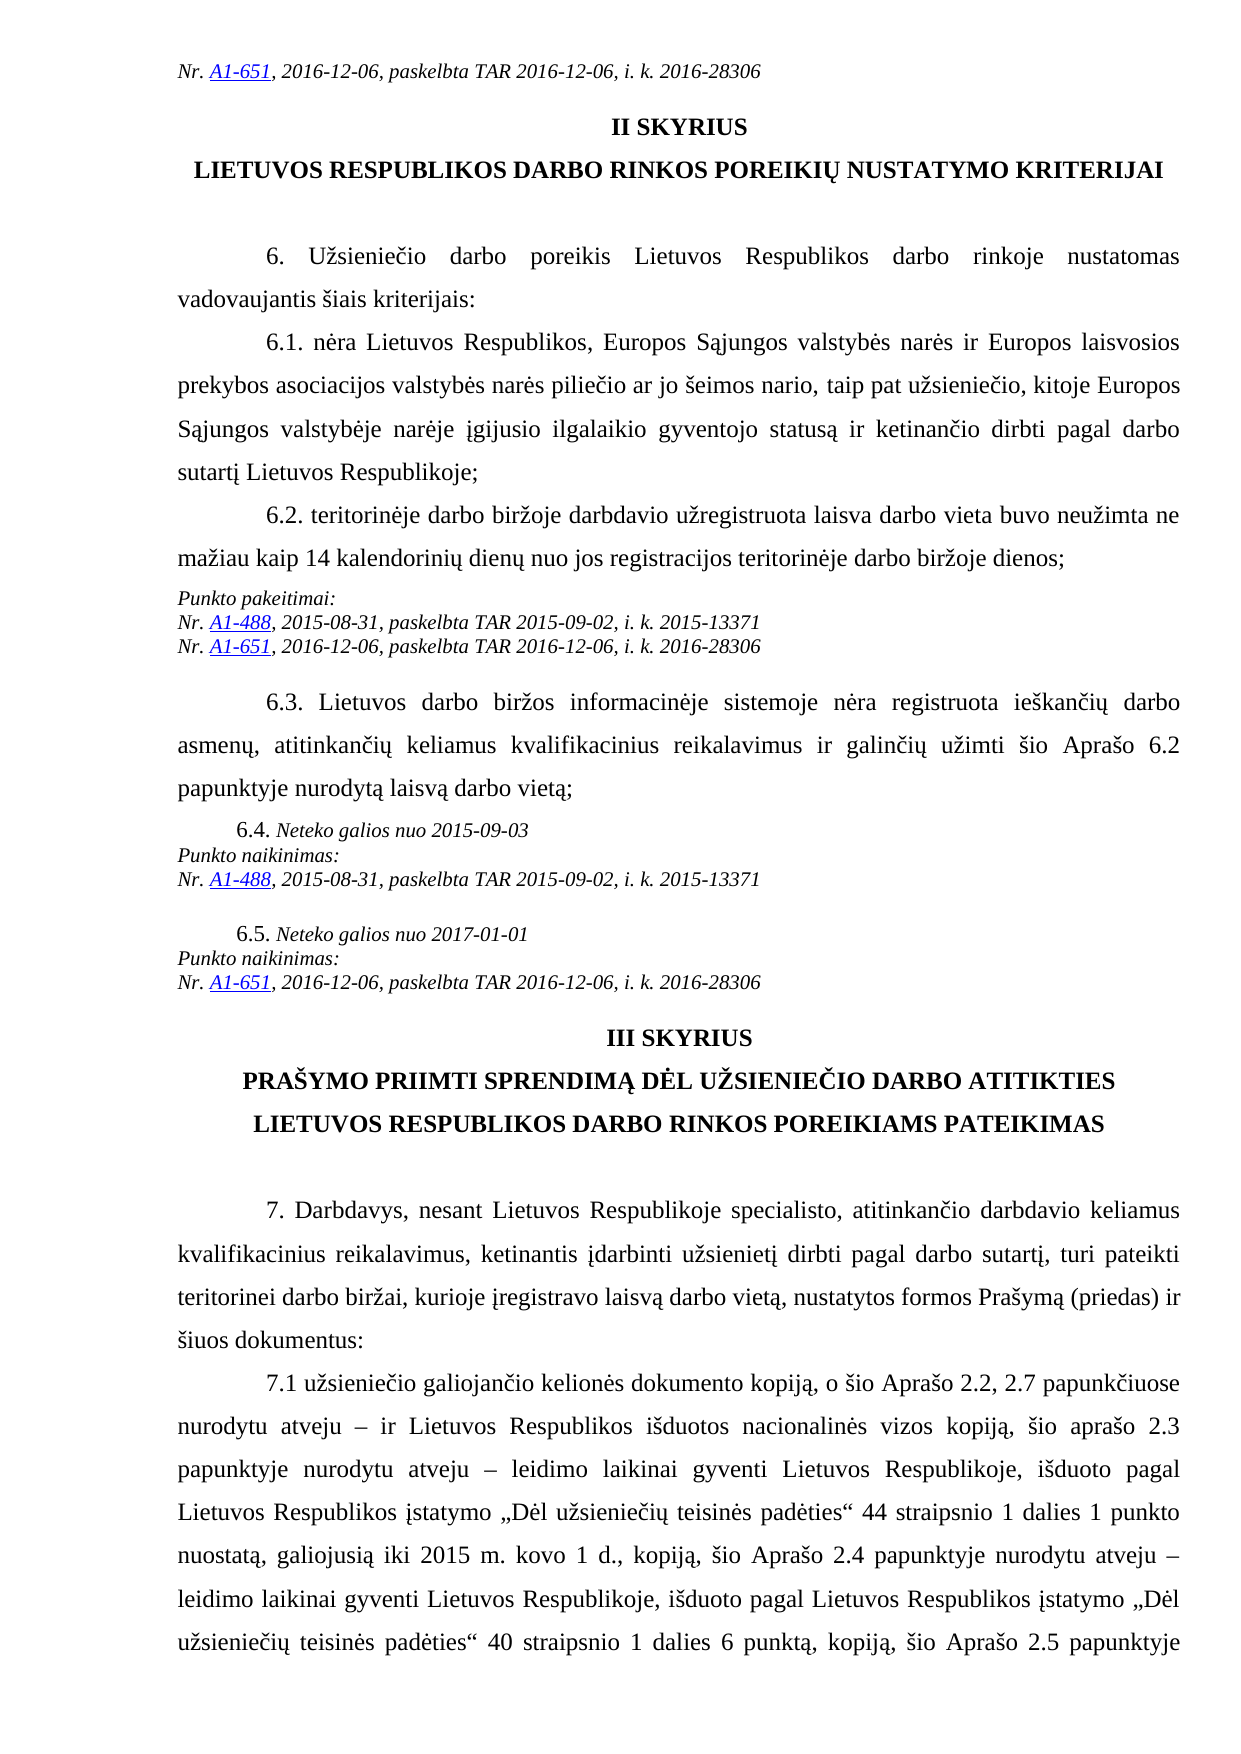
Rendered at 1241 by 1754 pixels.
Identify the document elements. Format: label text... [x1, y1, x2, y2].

text 7. Darbdavys, nesant Lietuvos Respublikoje specialisto, atitinkančio darbdavio keliamus kvalifikacinius reikalavimus, ketinantis įdarbinti užsienietį dirbti pagal darbo sutartį, turi pateikti teritorinei darbo biržai, kurioje įregistravo laisvą darbo vietą, nustatytos formos Prašymą (priedas) ir šiuos dokumentus: [177, 1196, 1181, 1354]
text 7.1 užsieniečio galiojančio kelionės dokumento kopiją, o šio Aprašo 2.2, 2.7 papunkčiuose nurodytu atveju – ir Lietuvos Respublikos išduotos nacionalinės vizos kopiją, šio aprašo 2.3 papunktyje nurodytu atveju – leidimo laikinai gyventi Lietuvos Respublikoje, išduoto pagal Lietuvos Respublikos įstatymo „Dėl užsieniečių teisinės padėties“ 44 straipsnio 1 dalies 1 punkto nuostatą, galiojusią iki 2015 m. kovo 1 d., kopiją, šio Aprašo 2.4 papunktyje nurodytu atveju – leidimo laikinai gyventi Lietuvos Respublikoje, išduoto pagal Lietuvos Respublikos įstatymo „Dėl užsieniečių teisinės padėties“ 40 straipsnio 1 dalies 6 punktą, kopiją, šio Aprašo 2.5 papunktyje [177, 1368, 1181, 1656]
text 6.1. nėra Lietuvos Respublikos, Europos Sąjungos valstybės narės ir Europos laisvosios prekybos asociacijos valstybės narės piliečio ar jo šeimos nario, taip pat užsieniečio, kitoje Europos Sąjungos valstybėje narėje įgijusio ilgalaikio gyventojo statusą ir ketinančio dirbti pagal darbo sutartį Lietuvos Respublikoje; [177, 327, 1181, 486]
text Nr. A1-488, 2015-08-31, paskelbta TAR 2015-09-02, i. k. 2015-13371 [177, 867, 1181, 891]
text 6. Užsieniečio darbo poreikis Lietuvos Respublikos darbo rinkoje nustatomas vadovaujantis šiais kriterijais: [177, 241, 1181, 313]
text 6.2. teritorinėje darbo biržoje darbdavio užregistruota laisva darbo vieta buvo neužimta ne mažiau kaip 14 kalendorinių dienų nuo jos registracijos teritorinėje darbo biržoje dienos; [177, 500, 1181, 572]
text Punkto pakeitimai: [177, 586, 1181, 610]
text 6.5. Neteko galios nuo 2017-01-01 [177, 920, 1181, 946]
text Nr. A1-651, 2016-12-06, paskelbta TAR 2016-12-06, i. k. 2016-28306 [177, 970, 1181, 994]
text Nr. A1-488, 2015-08-31, paskelbta TAR 2015-09-02, i. k. 2015-13371 [177, 610, 1181, 634]
text Nr. A1-651, 2016-12-06, paskelbta TAR 2016-12-06, i. k. 2016-28306 [177, 59, 1181, 83]
text Punkto naikinimas: [177, 946, 1181, 970]
text PRAŠYMO PRIIMTI SPRENDIMĄ DĖL UŽSIENIEČIO DARBO ATITIKTIES LIETUVOS RESPUBLIKOS DARBO RINKOS POREIKIAMS PATEIKIMAS [177, 1066, 1181, 1138]
text Punkto naikinimas: [177, 843, 1181, 867]
text 6.4. Neteko galios nuo 2015-09-03 [177, 817, 1181, 843]
text 6.3. Lietuvos darbo biržos informacinėje sistemoje nėra registruota ieškančių darbo asmenų, atitinkančių keliamus kvalifikacinius reikalavimus ir galinčių užimti šio Aprašo 6.2 papunktyje nurodytą laisvą darbo vietą; [177, 687, 1181, 802]
text Nr. A1-651, 2016-12-06, paskelbta TAR 2016-12-06, i. k. 2016-28306 [177, 634, 1181, 658]
text II SKYRIUS [177, 112, 1181, 141]
text LIETUVOS RESPUBLIKOS DARBO RINKOS POREIKIŲ NUSTATYMO KRITERIJAI [177, 155, 1181, 184]
text III SKYRIUS [177, 1023, 1181, 1052]
